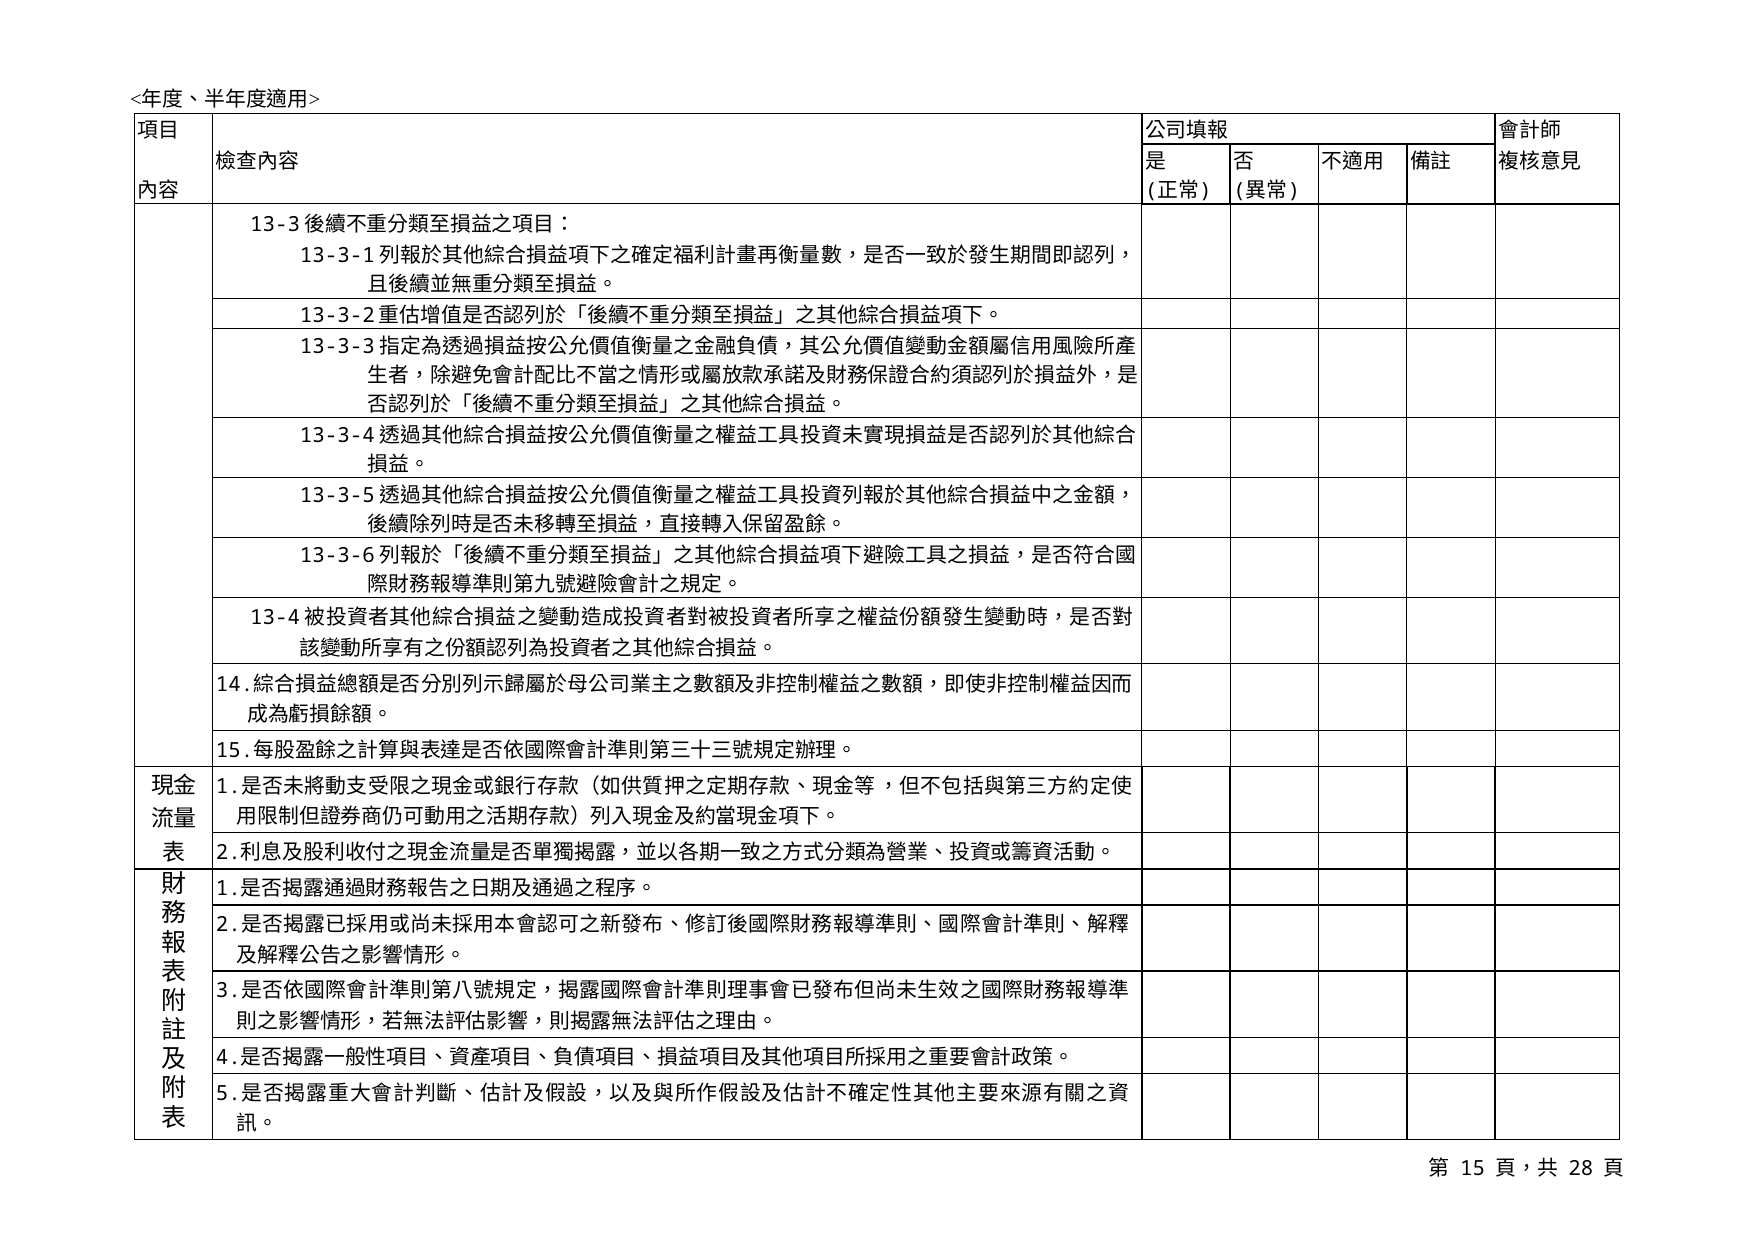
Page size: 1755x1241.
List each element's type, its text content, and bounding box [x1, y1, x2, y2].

table_cell [1231, 731, 1318, 766]
table_cell [1319, 329, 1406, 417]
table_cell [1496, 906, 1619, 970]
table_cell 複核意見 [1496, 143, 1619, 203]
table_cell [1408, 1074, 1494, 1139]
table_header 公司填報 [1143, 114, 1494, 143]
table_cell 3.是否依國際會計準則第八號規定，揭露國際會計準則理事會已發布但尚未生效之國際財務報導準則之影響情形，若無法評估影響，則揭露無法評估之理由。 [213, 972, 1141, 1036]
table_cell [1496, 329, 1619, 417]
table_cell 5.是否揭露重大會計判斷、估計及假設，以及與所作假設及估計不確定性其他主要來源有關之資訊。 [213, 1074, 1141, 1139]
table_cell [1407, 598, 1495, 663]
table_cell [1142, 418, 1230, 477]
table_cell [1496, 299, 1619, 328]
table_cell [1142, 478, 1230, 537]
table_cell [1496, 598, 1619, 663]
table_cell [1231, 906, 1318, 970]
table_cell [1231, 538, 1318, 597]
table_cell [1319, 1038, 1406, 1072]
table_cell 是 (正常) [1143, 145, 1229, 203]
table_cell [1231, 972, 1318, 1036]
table_cell [1231, 299, 1318, 328]
table_cell [1143, 1038, 1229, 1072]
table_cell [1496, 972, 1619, 1036]
table_cell [1143, 870, 1229, 904]
table_cell [1142, 205, 1230, 297]
table_cell [1319, 1074, 1406, 1139]
table_cell [1231, 205, 1318, 297]
table_cell 13-3-4透過其他綜合損益按公允價值衡量之權益工具投資未實現損益是否認列於其他綜合損益。 [213, 418, 1141, 477]
table_cell [1231, 1074, 1318, 1139]
table_cell [1319, 972, 1406, 1036]
table_cell 1.是否揭露通過財務報告之日期及通過之程序。 [213, 870, 1141, 904]
table_cell 內容 [135, 143, 212, 203]
table_cell [1142, 538, 1230, 597]
table_cell 1.是否未將動支受限之現金或銀行存款（如供質押之定期存款、現金等，但不包括與第三方約定使用限制但證券商仍可動用之活期存款）列入現金及約當現金項下。 [213, 767, 1141, 832]
table_cell [1142, 731, 1230, 766]
table_cell [1231, 767, 1318, 832]
table_header 項目 [135, 114, 212, 143]
table_cell 2.利息及股利收付之現金流量是否單獨揭露，並以各期一致之方式分類為營業、投資或籌資活動。 [213, 833, 1141, 868]
table_cell [1142, 664, 1230, 729]
table_cell [1231, 478, 1318, 537]
table_cell [1319, 299, 1406, 328]
table_cell 13-3-5透過其他綜合損益按公允價值衡量之權益工具投資列報於其他綜合損益中之金額，後續除列時是否未移轉至損益，直接轉入保留盈餘。 [213, 478, 1141, 537]
table_cell [1319, 767, 1406, 832]
table_cell 4.是否揭露一般性項目、資產項目、負債項目、損益項目及其他項目所採用之重要會計政策。 [213, 1038, 1141, 1072]
table_cell 財 務 報 表 附 註 及 附 表 [135, 870, 212, 1139]
table_cell [1496, 478, 1619, 537]
table_cell [1407, 299, 1495, 328]
table_cell [1231, 870, 1318, 904]
table_cell [1496, 664, 1619, 729]
table_cell 13-3-3指定為透過損益按公允價值衡量之金融負債，其公允價值變動金額屬信用風險所產生者，除避免會計配比不當之情形或屬放款承諾及財務保證合約須認列於損益外，是否認列於「後續不重分類至損益」之其他綜合損益。 [213, 329, 1141, 417]
table_cell [1319, 870, 1406, 904]
table_cell [1231, 1038, 1318, 1072]
table_cell [1143, 833, 1229, 868]
table_cell [1142, 299, 1230, 328]
table_cell 13-4被投資者其他綜合損益之變動造成投資者對被投資者所享之權益份額發生變動時，是否對該變動所享有之份額認列為投資者之其他綜合損益。 [213, 598, 1141, 663]
table_cell [1231, 418, 1318, 477]
table_header 會計師 [1496, 114, 1619, 143]
table_cell [1319, 664, 1406, 729]
table_cell [1496, 205, 1619, 297]
table_cell [1319, 598, 1406, 663]
table_cell 檢查內容 [213, 143, 1141, 203]
table_cell [1496, 731, 1619, 766]
table_cell 15.每股盈餘之計算與表達是否依國際會計準則第三十三號規定辦理。 [213, 731, 1141, 766]
table_cell [1407, 329, 1495, 417]
table_cell [1496, 833, 1619, 868]
table_cell [1496, 418, 1619, 477]
table_cell [135, 204, 212, 766]
table_cell [1408, 906, 1494, 970]
table_cell [1408, 1038, 1494, 1072]
table_cell [1319, 906, 1406, 970]
table_cell 13-3-2重估增值是否認列於「後續不重分類至損益」之其他綜合損益項下。 [213, 299, 1141, 328]
table_cell [1143, 767, 1229, 832]
table_cell 否 (異常) [1231, 145, 1318, 203]
table_cell [1408, 972, 1494, 1036]
table_cell [1496, 538, 1619, 597]
table_cell [1231, 598, 1318, 663]
table_cell [1319, 478, 1406, 537]
table_cell [1496, 767, 1619, 832]
table_cell [1231, 329, 1318, 417]
table_cell [1407, 418, 1495, 477]
table_cell 2.是否揭露已採用或尚未採用本會認可之新發布、修訂後國際財務報導準則、國際會計準則、解釋及解釋公告之影響情形。 [213, 906, 1141, 970]
table_cell 13-3後續不重分類至損益之項目： 13-3-1列報於其他綜合損益項下之確定福利計畫再衡量數，是否一致於發生期間即認列，且後續並無重分類至損益。 [213, 204, 1141, 297]
table_cell [1408, 833, 1494, 868]
table_cell 現金 流量表 [135, 767, 212, 868]
table_cell [1143, 972, 1229, 1036]
table_cell [1319, 418, 1406, 477]
table_cell 備註 [1408, 145, 1494, 203]
table_cell [1142, 598, 1230, 663]
table_cell [1319, 538, 1406, 597]
table_cell [1319, 731, 1406, 766]
table_cell 不適用 [1319, 145, 1406, 203]
table_cell [1231, 664, 1318, 729]
table_cell [1143, 1074, 1229, 1139]
table_cell [1319, 833, 1406, 868]
table_cell [1408, 767, 1494, 832]
table_cell [1319, 205, 1406, 297]
table_header [213, 114, 1141, 143]
table_cell [1408, 870, 1494, 904]
table_cell [1407, 478, 1495, 537]
table_cell 14.綜合損益總額是否分別列示歸屬於母公司業主之數額及非控制權益之數額，即使非控制權益因而成為虧損餘額。 [213, 664, 1141, 729]
table_cell [1496, 870, 1619, 904]
table_cell [1496, 1074, 1619, 1139]
table_cell [1407, 538, 1495, 597]
table_cell [1407, 664, 1495, 729]
table_cell [1231, 833, 1318, 868]
table_cell [1496, 1038, 1619, 1072]
table_cell 13-3-6列報於「後續不重分類至損益」之其他綜合損益項下避險工具之損益，是否符合國際財務報導準則第九號避險會計之規定。 [213, 538, 1141, 597]
table_cell [1407, 205, 1495, 297]
table_cell [1142, 329, 1230, 417]
table_cell [1407, 731, 1495, 766]
table_cell [1143, 906, 1229, 970]
